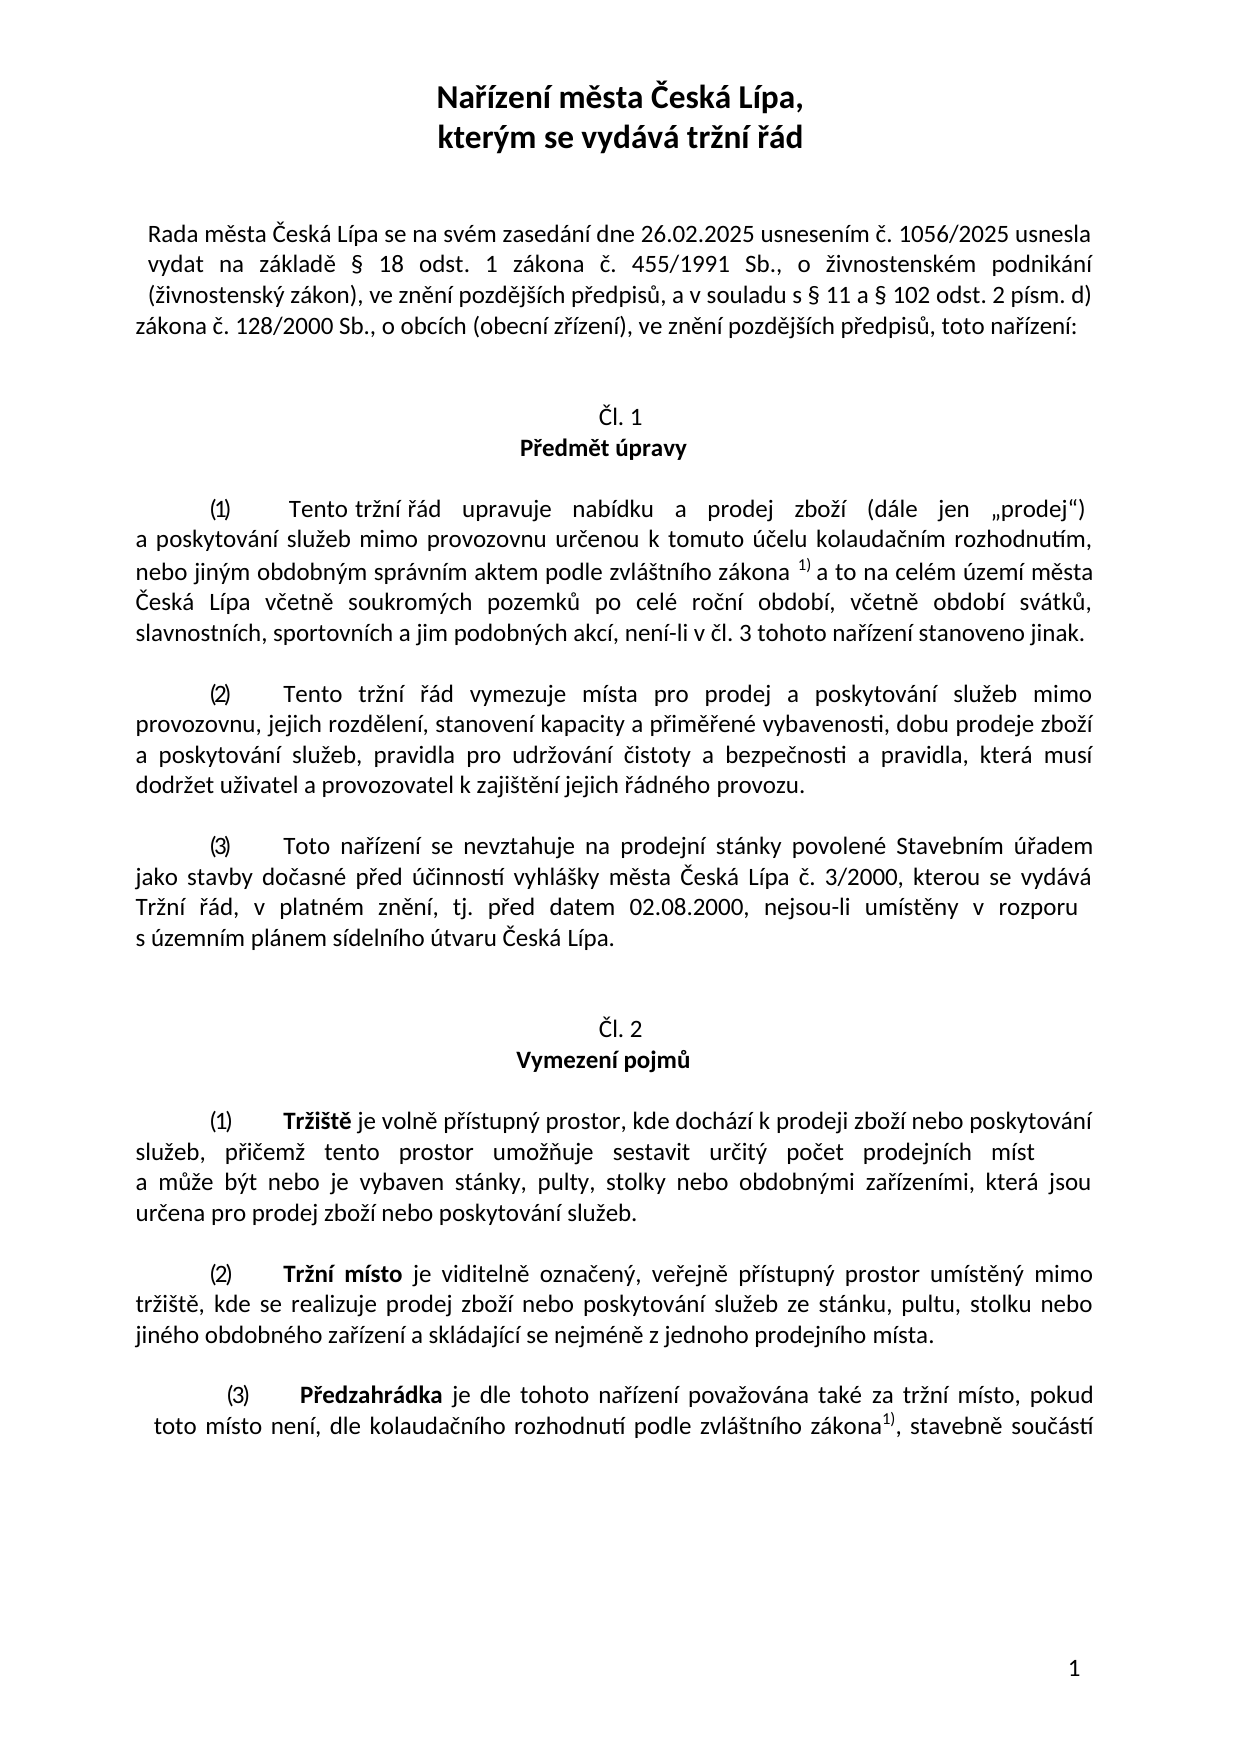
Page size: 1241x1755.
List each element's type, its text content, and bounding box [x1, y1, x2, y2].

text zákona č. 128/2000 Sb., o obcích (obecní zřízení), ve znění pozdějších předpisů, toto nařízení: [135, 310, 1093, 340]
list Tento tržní řád vymezuje místa pro prodej a poskytování služeb mimo provozovnu, jejich rozdělení, stanovení kapacity a přiměřené vybavenosti, dobu prodeje zboží a poskytování služeb, pravidla pro udržování čistoty a bezpečnosti a pravidla, která musí dodržet uživatel a provozovatel k zajištění jejich řádného provozu. [135, 678, 1093, 800]
list Tržní místo je viditelně označený, veřejně přístupný prostor umístěný mimo tržiště, kde se realizuje prodej zboží nebo poskytování služeb ze stánku, pultu, stolku nebo jiného obdobného zařízení a skládající se nejméně z jednoho prodejního místa. [135, 1258, 1093, 1349]
list Toto nařízení se nevztahuje na prodejní stánky povolené Stavebním úřadem jako stavby dočasné před účinností vyhlášky města Česká Lípa č. 3/2000, kterou se vydává Tržní řád, v platném znění, tj. před datem 02.08.2000, nejsou-li umístěny v rozporu s územním plánem sídelního útvaru Česká Lípa. [135, 830, 1094, 952]
text Nařízení města Česká Lípa, [170, 76, 1071, 116]
text Čl. 2 [170, 1013, 1071, 1044]
text kterým se vydává tržní řád [169, 116, 1071, 157]
text Čl. 1 [170, 401, 1071, 432]
subtitle Předmět úpravy [135, 432, 1071, 462]
list Tržiště je volně přístupný prostor, kde dochází k prodeji zboží nebo poskytování služeb, přičemž tento prostor umožňuje sestavit určitý počet prodejních míst a může být nebo je vybaven stánky, pulty, stolky nebo obdobnými zařízeními, která jsou určena pro prodej zboží nebo poskytování služeb. [135, 1105, 1093, 1227]
text Rada města Česká Lípa se na svém zasedání dne 26.02.2025 usnesením č. 1056/2025 usnesla vydat na základě § 18 odst. 1 zákona č. 455/1991 Sb., o živnostenském podnikání (živnostenský zákon), ve znění pozdějších předpisů, a v souladu s § 11 a § 102 odst. 2 písm. d) [148, 218, 1093, 310]
list Tento tržní řád upravuje nabídku a prodej zboží (dále jen „prodej“) a poskytování služeb mimo provozovnu určenou k tomuto účelu kolaudačním rozhodnutím, nebo jiným obdobným správním aktem podle zvláštního zákona 1) a to na celém území města Česká Lípa včetně soukromých pozemků po celé roční období, včetně období svátků, slavnostních, sportovních a jim podobných akcí, není-li v čl. 3 tohoto nařízení stanoveno jinak. [135, 493, 1094, 647]
text toto místo není, dle kolaudačního rozhodnutí podle zvláštního zákona1), stavebně součástí [135, 1410, 1093, 1441]
subtitle Vymezení pojmů [135, 1044, 1071, 1075]
list Předzahrádka je dle tohoto nařízení považována také za tržní místo, pokud [135, 1380, 1093, 1410]
